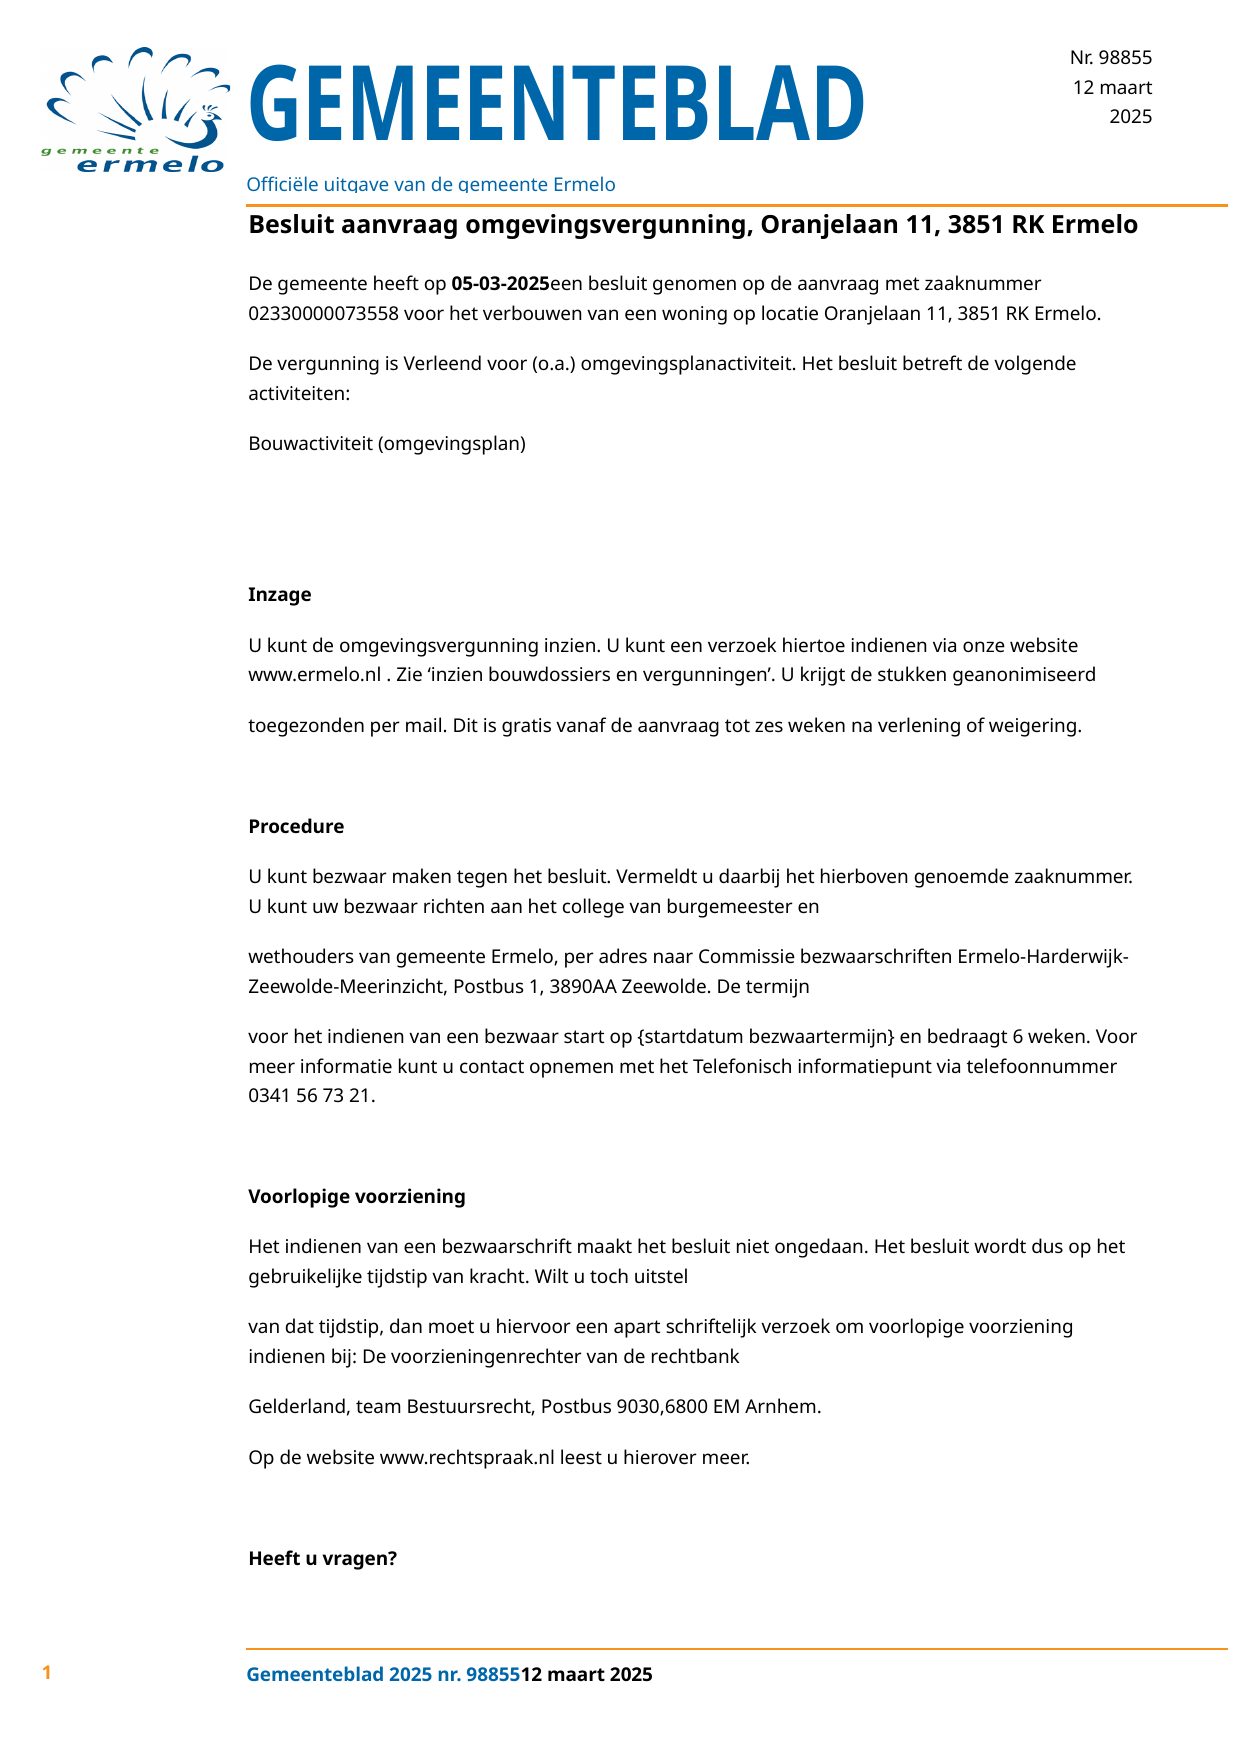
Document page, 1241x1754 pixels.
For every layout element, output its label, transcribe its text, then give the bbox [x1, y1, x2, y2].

text De vergunning is Verleend voor (o.a.) omgevingsplanactiviteit. Het besluit betreft de volgende activiteiten: [248, 350, 1152, 406]
text Inzage [248, 582, 1152, 607]
text Op de website www.rechtspraak.nl leest u hierover meer. [248, 1444, 1152, 1470]
picture [41, 47, 231, 172]
text De gemeente heeft op 05-03-2025een besluit genomen op de aanvraag met zaaknummer 02330000073558 voor het verbouwen van een woning op locatie Oranjelaan 11, 3851 RK Ermelo. [248, 270, 1152, 326]
text van dat tijdstip, dan moet u hiervoor een apart schriftelijk verzoek om voorlopige voorziening indienen bij: De voorzieningenrechter van de rechtbank [248, 1314, 1152, 1369]
text Gelderland, team Bestuursrecht, Postbus 9030,6800 EM Arnhem. [248, 1394, 1152, 1419]
text Heeft u vragen? [248, 1545, 1152, 1571]
text voor het indienen van een bezwaar start op {startdatum bezwaartermijn} en bedraagt 6 weken. Voor meer informatie kunt u contact opnemen met het Telefonisch informatiepunt via telefoonnummer 0341 56 73 21. [248, 1023, 1152, 1108]
text wethouders van gemeente Ermelo, per adres naar Commissie bezwaarschriften Ermelo-Harderwijk-Zeewolde-Meerinzicht, Postbus 1, 3890AA Zeewolde. De termijn [248, 943, 1152, 998]
text Besluit aanvraag omgevingsvergunning, Oranjelaan 11, 3851 RK Ermelo [248, 207, 1152, 241]
text Bouwactiviteit (omgevingsplan) [248, 430, 1152, 456]
text U kunt bezwaar maken tegen het besluit. Vermeldt u daarbij het hierboven genoemde zaaknummer. U kunt uw bezwaar richten aan het college van burgemeester en [248, 863, 1152, 918]
text Het indienen van een bezwaarschrift maakt het besluit niet ongedaan. Het besluit wordt dus op het gebruikelijke tijdstip van kracht. Wilt u toch uitstel [248, 1234, 1152, 1289]
text toegezonden per mail. Dit is gratis vanaf de aanvraag tot zes weken na verlening of weigering. [248, 712, 1152, 738]
text U kunt de omgevingsvergunning inzien. U kunt een verzoek hiertoe indienen via onze website www.ermelo.nl . Zie ‘inzien bouwdossiers en vergunningen’. U krijgt de stukken geanonimiseerd [248, 632, 1152, 687]
text Voorlopige voorziening [248, 1183, 1152, 1209]
text Procedure [248, 813, 1152, 838]
